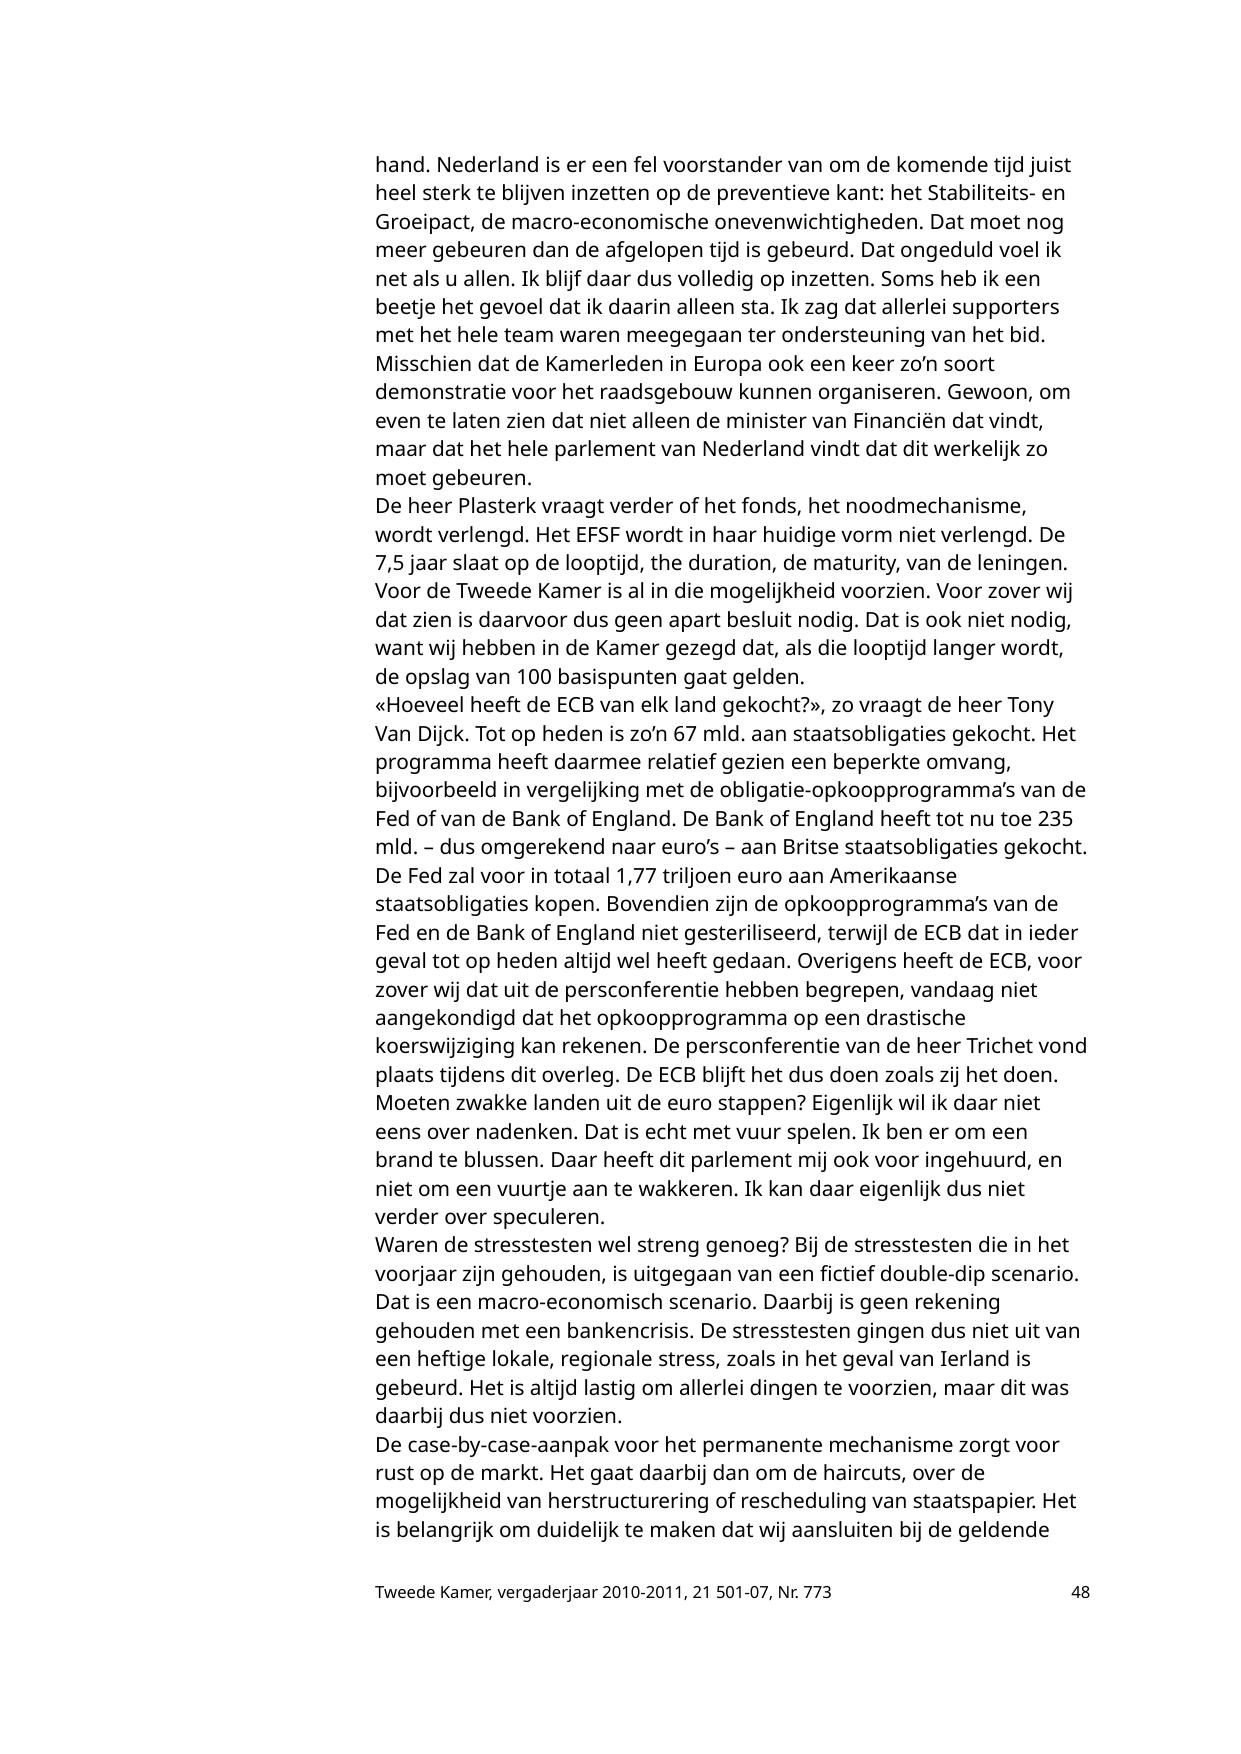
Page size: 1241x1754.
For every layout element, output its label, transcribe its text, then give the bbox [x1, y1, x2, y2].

text hand. Nederland is er een fel voorstander van om de komende tijd juist heel sterk te blijven inzetten op de preventieve kant: het Stabiliteits- en Groeipact, de macro-economische onevenwichtigheden. Dat moet nog meer gebeuren dan de afgelopen tijd is gebeurd. Dat ongeduld voel ik net als u allen. Ik blijf daar dus volledig op inzetten. Soms heb ik een beetje het gevoel dat ik daarin alleen sta. Ik zag dat allerlei supporters met het hele team waren meegegaan ter ondersteuning van het bid. Misschien dat de Kamerleden in Europa ook een keer zo’n soort demonstratie voor het raadsgebouw kunnen organiseren. Gewoon, om even te laten zien dat niet alleen de minister van Financiën dat vindt, maar dat het hele parlement van Nederland vindt dat dit werkelijk zo moet gebeuren. [375, 150, 1090, 491]
text Moeten zwakke landen uit de euro stappen? Eigenlijk wil ik daar niet eens over nadenken. Dat is echt met vuur spelen. Ik ben er om een brand te blussen. Daar heeft dit parlement mij ook voor ingehuurd, en niet om een vuurtje aan te wakkeren. Ik kan daar eigenlijk dus niet verder over speculeren. [375, 1088, 1090, 1231]
text De heer Plasterk vraagt verder of het fonds, het noodmechanisme, wordt verlengd. Het EFSF wordt in haar huidige vorm niet verlengd. De 7,5 jaar slaat op de looptijd, the duration, de maturity, van de leningen. Voor de Tweede Kamer is al in die mogelijkheid voorzien. Voor zover wij dat zien is daarvoor dus geen apart besluit nodig. Dat is ook niet nodig, want wij hebben in de Kamer gezegd dat, als die looptijd langer wordt, de opslag van 100 basispunten gaat gelden. [375, 491, 1090, 690]
text «Hoeveel heeft de ECB van elk land gekocht?», zo vraagt de heer Tony Van Dijck. Tot op heden is zo’n 67 mld. aan staatsobligaties gekocht. Het programma heeft daarmee relatief gezien een beperkte omvang, bijvoorbeeld in vergelijking met de obligatie-opkoopprogramma’s van de Fed of van de Bank of England. De Bank of England heeft tot nu toe 235 mld. – dus omgerekend naar euro’s – aan Britse staatsobligaties gekocht. De Fed zal voor in totaal 1,77 triljoen euro aan Amerikaanse staatsobligaties kopen. Bovendien zijn de opkoopprogramma’s van de Fed en de Bank of England niet gesteriliseerd, terwijl de ECB dat in ieder geval tot op heden altijd wel heeft gedaan. Overigens heeft de ECB, voor zover wij dat uit de persconferentie hebben begrepen, vandaag niet aangekondigd dat het opkoopprogramma op een drastische koerswijziging kan rekenen. De persconferentie van de heer Trichet vond plaats tijdens dit overleg. De ECB blijft het dus doen zoals zij het doen. [375, 690, 1090, 1088]
text Waren de stresstesten wel streng genoeg? Bij de stresstesten die in het voorjaar zijn gehouden, is uitgegaan van een fictief double-dip scenario. Dat is een macro-economisch scenario. Daarbij is geen rekening gehouden met een bankencrisis. De stresstesten gingen dus niet uit van een heftige lokale, regionale stress, zoals in het geval van Ierland is gebeurd. Het is altijd lastig om allerlei dingen te voorzien, maar dit was daarbij dus niet voorzien. [375, 1231, 1090, 1430]
text De case-by-case-aanpak voor het permanente mechanisme zorgt voor rust op de markt. Het gaat daarbij dan om de haircuts, over de mogelijkheid van herstructurering of rescheduling van staatspapier. Het is belangrijk om duidelijk te maken dat wij aansluiten bij de geldende [375, 1430, 1090, 1543]
